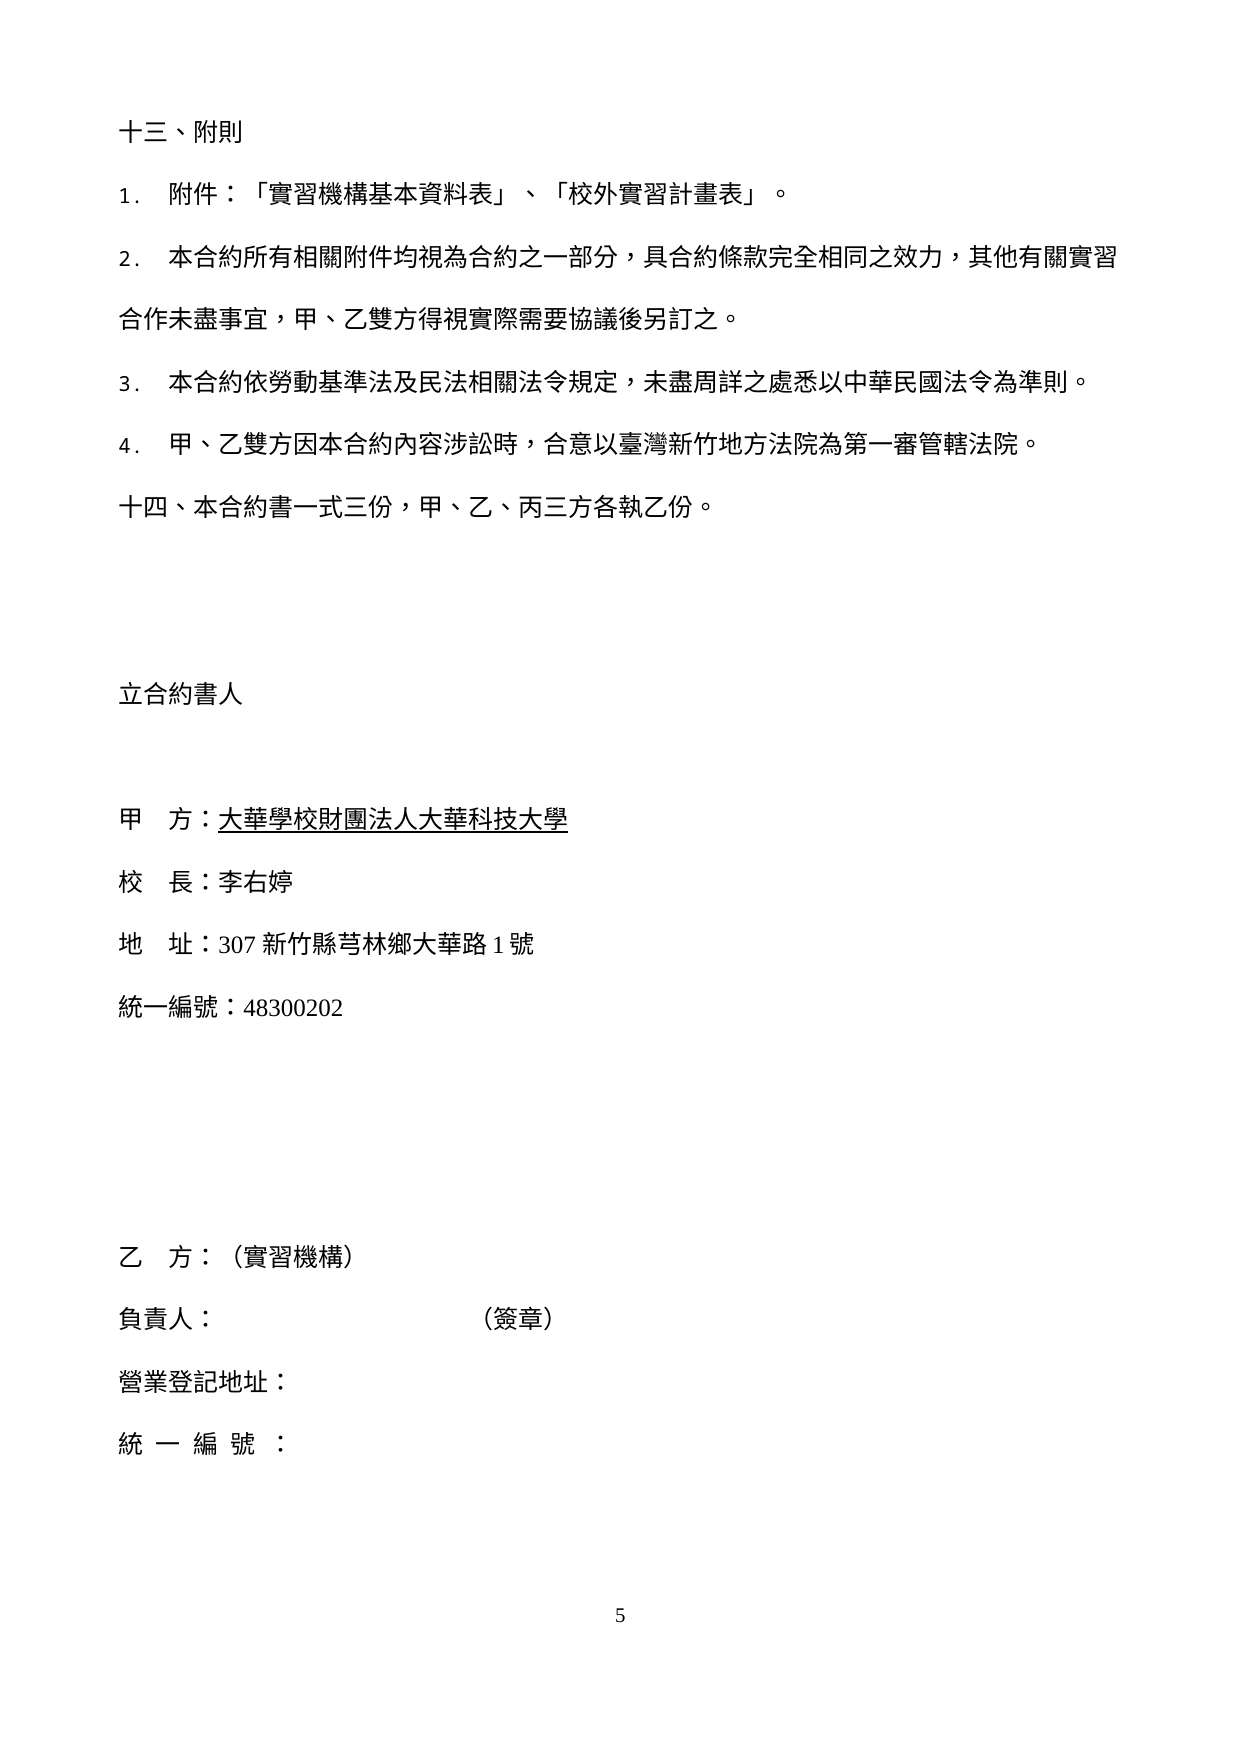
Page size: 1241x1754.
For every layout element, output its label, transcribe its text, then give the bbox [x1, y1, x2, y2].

list 本合約依勞動基準法及民法相關法令規定，未盡周詳之處悉以中華民國法令為準則。 [118, 339, 1119, 401]
list 本合約所有相關附件均視為合約之一部分，具合約條款完全相同之效力，其他有關實習合作未盡事宜，甲、乙雙方得視實際需要協議後另訂之。 [118, 214, 1119, 339]
text 立合約書人 [118, 651, 1022, 714]
text 負責人： （簽章） [118, 1276, 1022, 1339]
text 十三、附則 [118, 89, 1119, 151]
text 甲 方：大華學校財團法人大華科技大學 [118, 776, 1022, 839]
text 地 址：307 新竹縣芎林鄉大華路1號 [118, 901, 1022, 964]
text 統一編號：48300202 [118, 964, 1022, 1026]
text 營業登記地址： [118, 1339, 1022, 1401]
text 統 一 編 號 ： [118, 1401, 1022, 1464]
text 校 長：李右婷 [118, 839, 1022, 901]
list 甲、乙雙方因本合約內容涉訟時，合意以臺灣新竹地方法院為第一審管轄法院。 [118, 401, 1119, 464]
list 附件：「實習機構基本資料表」、「校外實習計畫表」。 [118, 151, 1119, 214]
text 十四、本合約書一式三份，甲、乙、丙三方各執乙份。 [118, 464, 1119, 526]
text 乙 方：（實習機構） [118, 1214, 1022, 1276]
